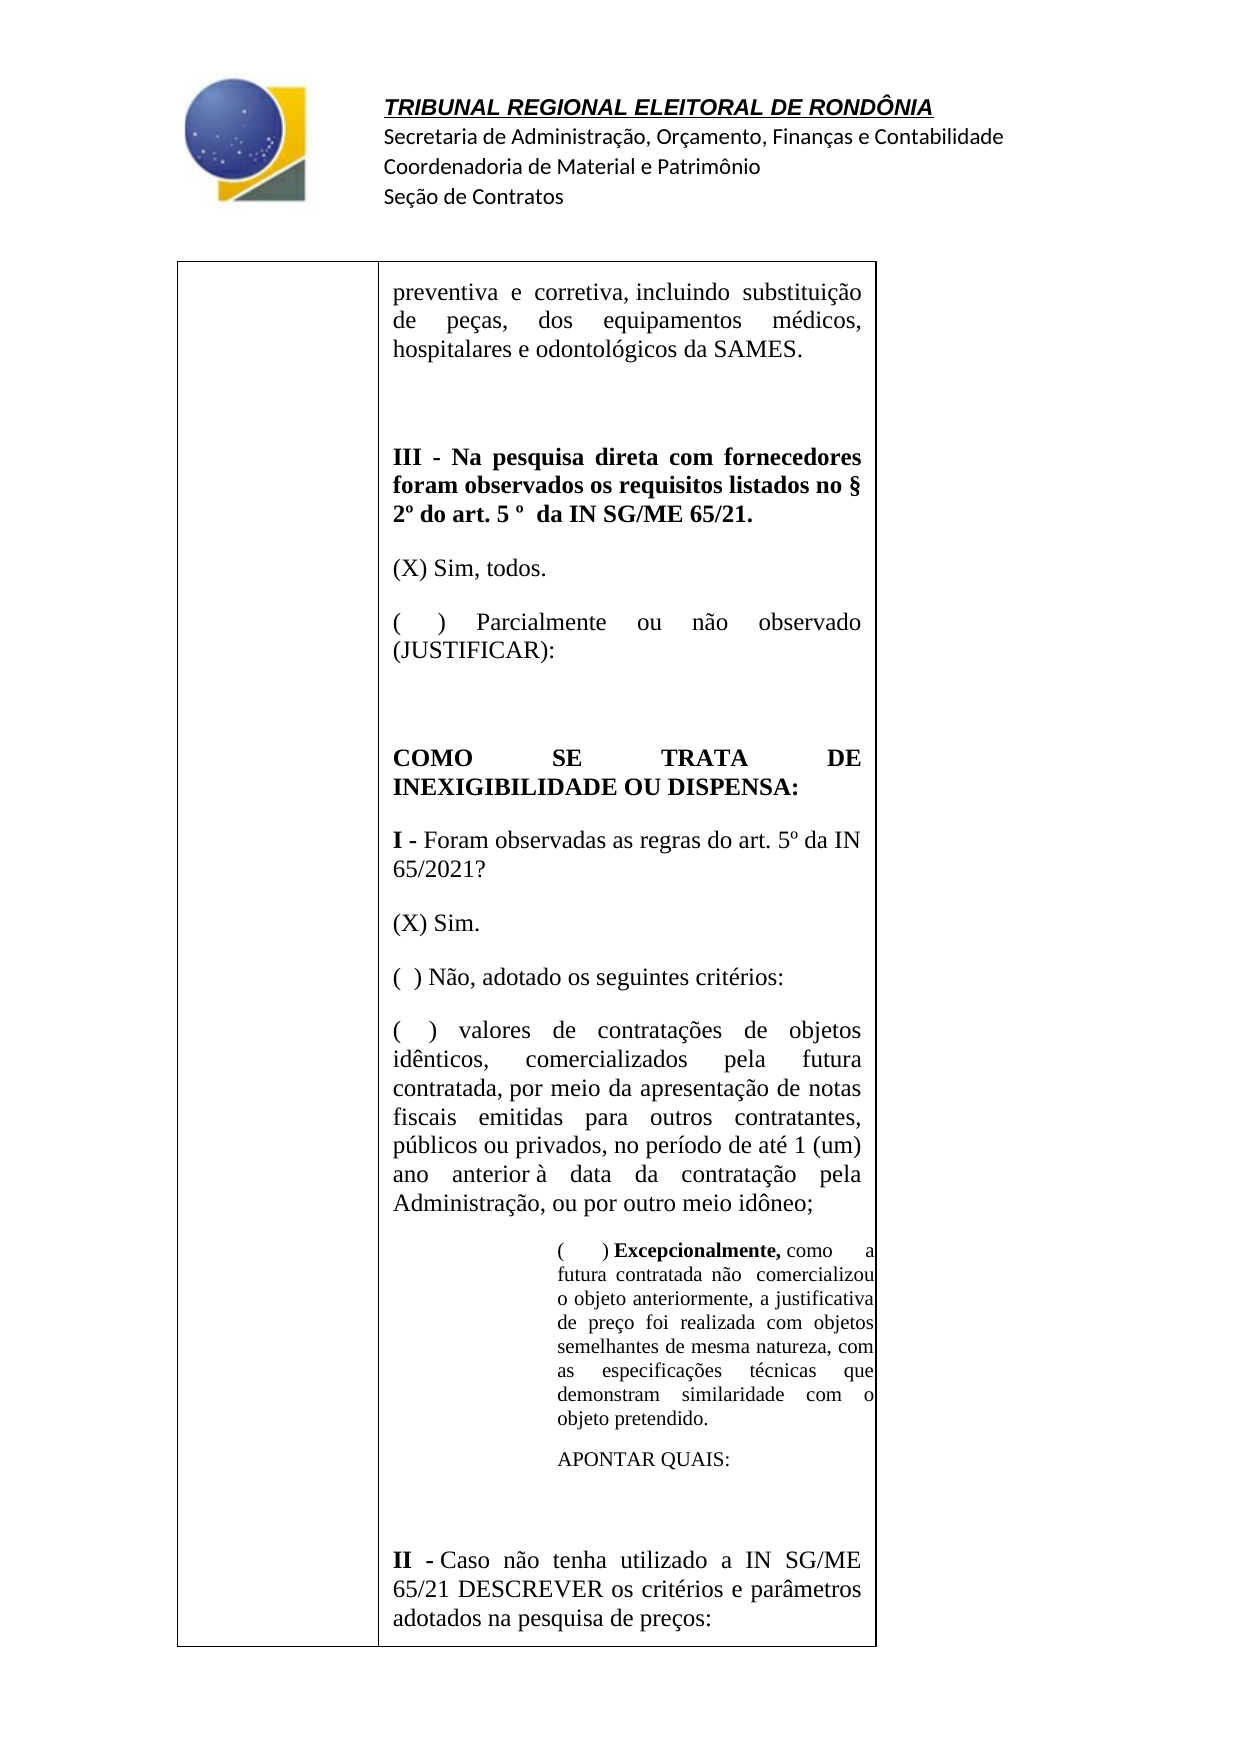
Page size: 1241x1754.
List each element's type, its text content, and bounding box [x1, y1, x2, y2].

table_cell [178, 262, 378, 1646]
table_cell preventiva e corretiva, incluindo substituição de peças, dos equipamentos médicos, hospitalares e odontológicos da SAMES. III - Na pesquisa direta com fornecedores foram observados os requisitos listados no § 2º do art. 5 º da IN SG/ME 65/21. (X) Sim, todos. ( ) Parcialmente ou não observado (JUSTIFICAR): COMO SE TRATA DE INEXIGIBILIDADE OU DISPENSA: I - Foram observadas as regras do art. 5º da IN 65/2021? (X) Sim. ( ) Não, adotado os seguintes critérios: ( ) valores de contratações de objetos idênticos, comercializados pela futura contratada, por meio da apresentação de notas fiscais emitidas para outros contratantes, públicos ou privados, no período de até 1 (um) ano anterior à data da contratação pela Administração, ou por outro meio idôneo; ( ) Excepcionalmente, como a futura contratada não comercializou o objeto anteriormente, a justificativa de preço foi realizada com objetos semelhantes de mesma natureza, com as especificações técnicas que demonstram similaridade com o objeto pretendido. APONTAR QUAIS: II - Caso não tenha utilizado a IN SG/ME 65/21 DESCREVER os critérios e parâmetros adotados na pesquisa de preços: [379, 262, 875, 1646]
